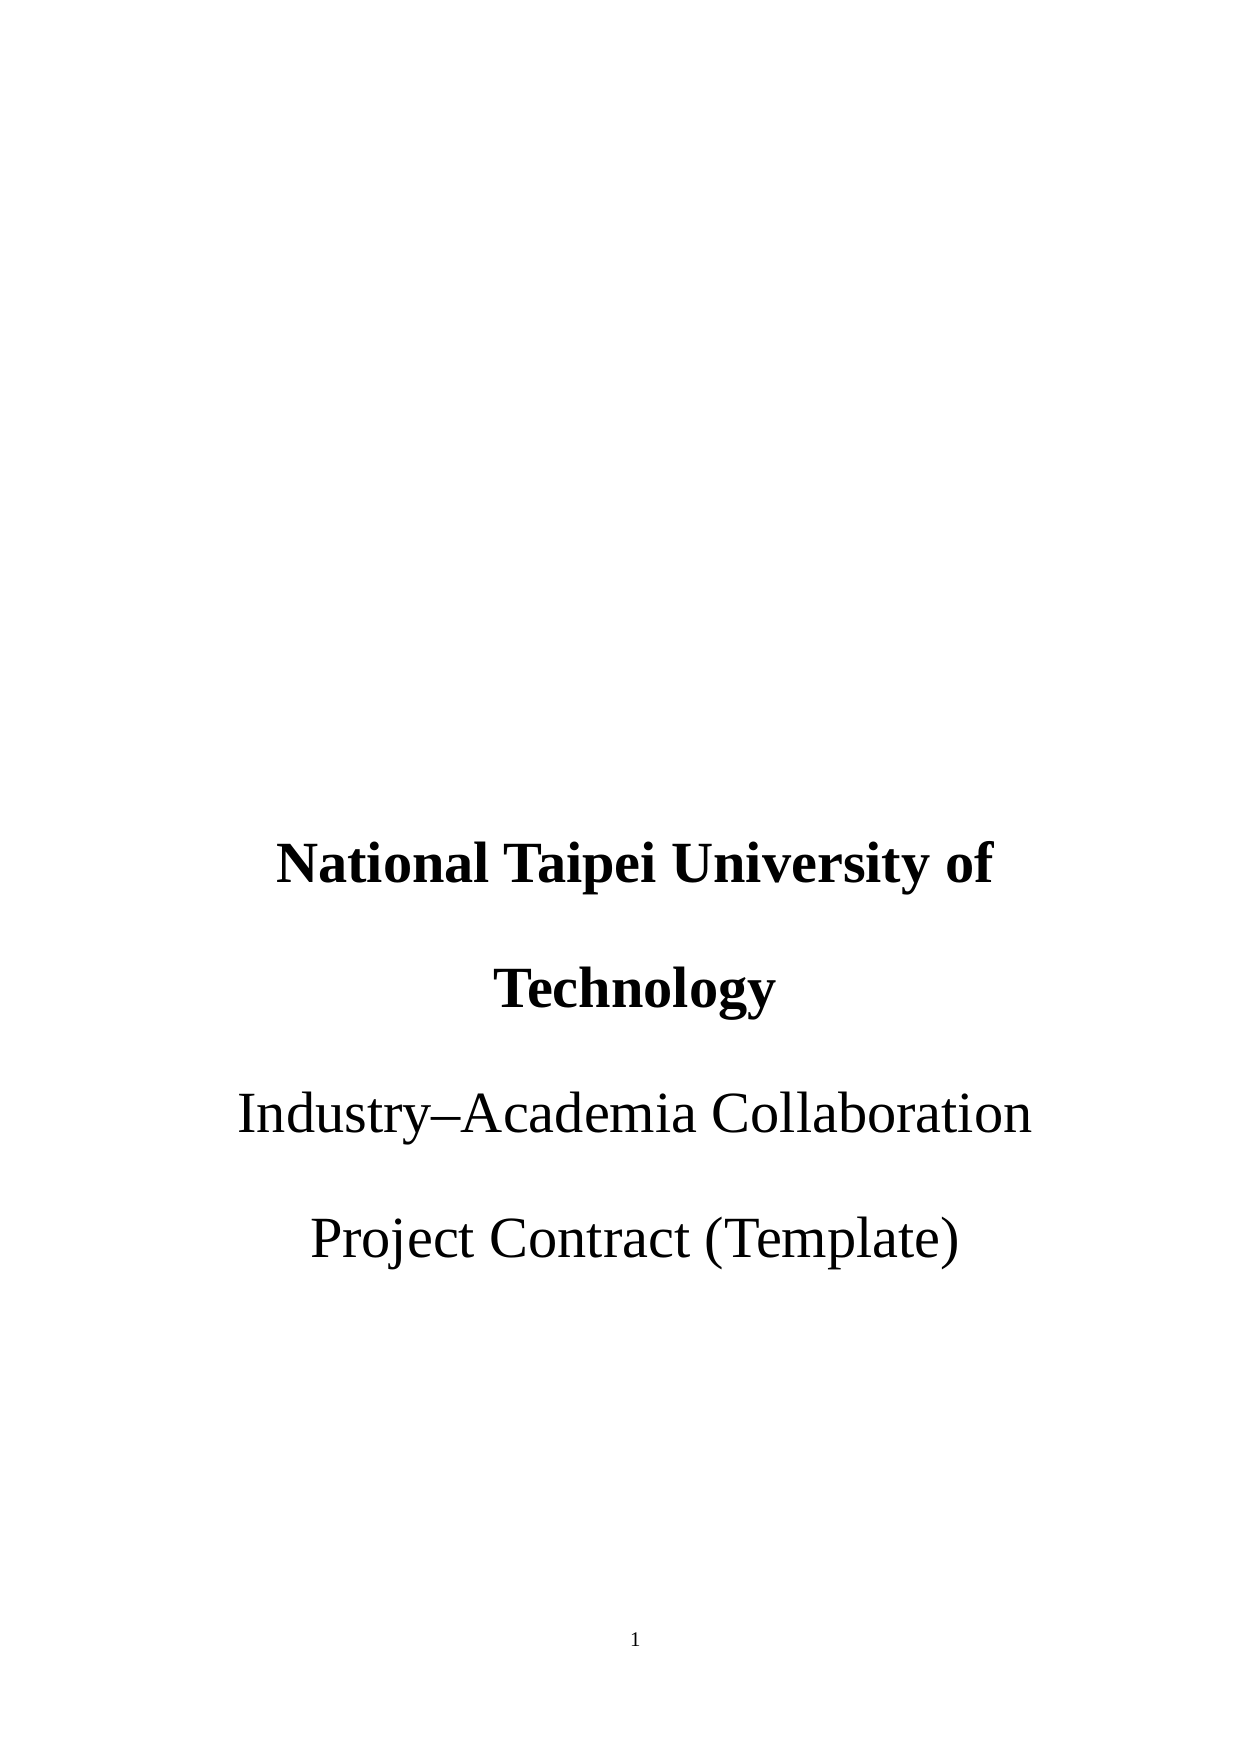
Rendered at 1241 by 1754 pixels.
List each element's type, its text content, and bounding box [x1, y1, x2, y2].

text National Taipei University of Technology [148, 788, 1122, 1038]
text Industry–Academia Collaboration Project Contract (Template) [148, 1038, 1122, 1288]
